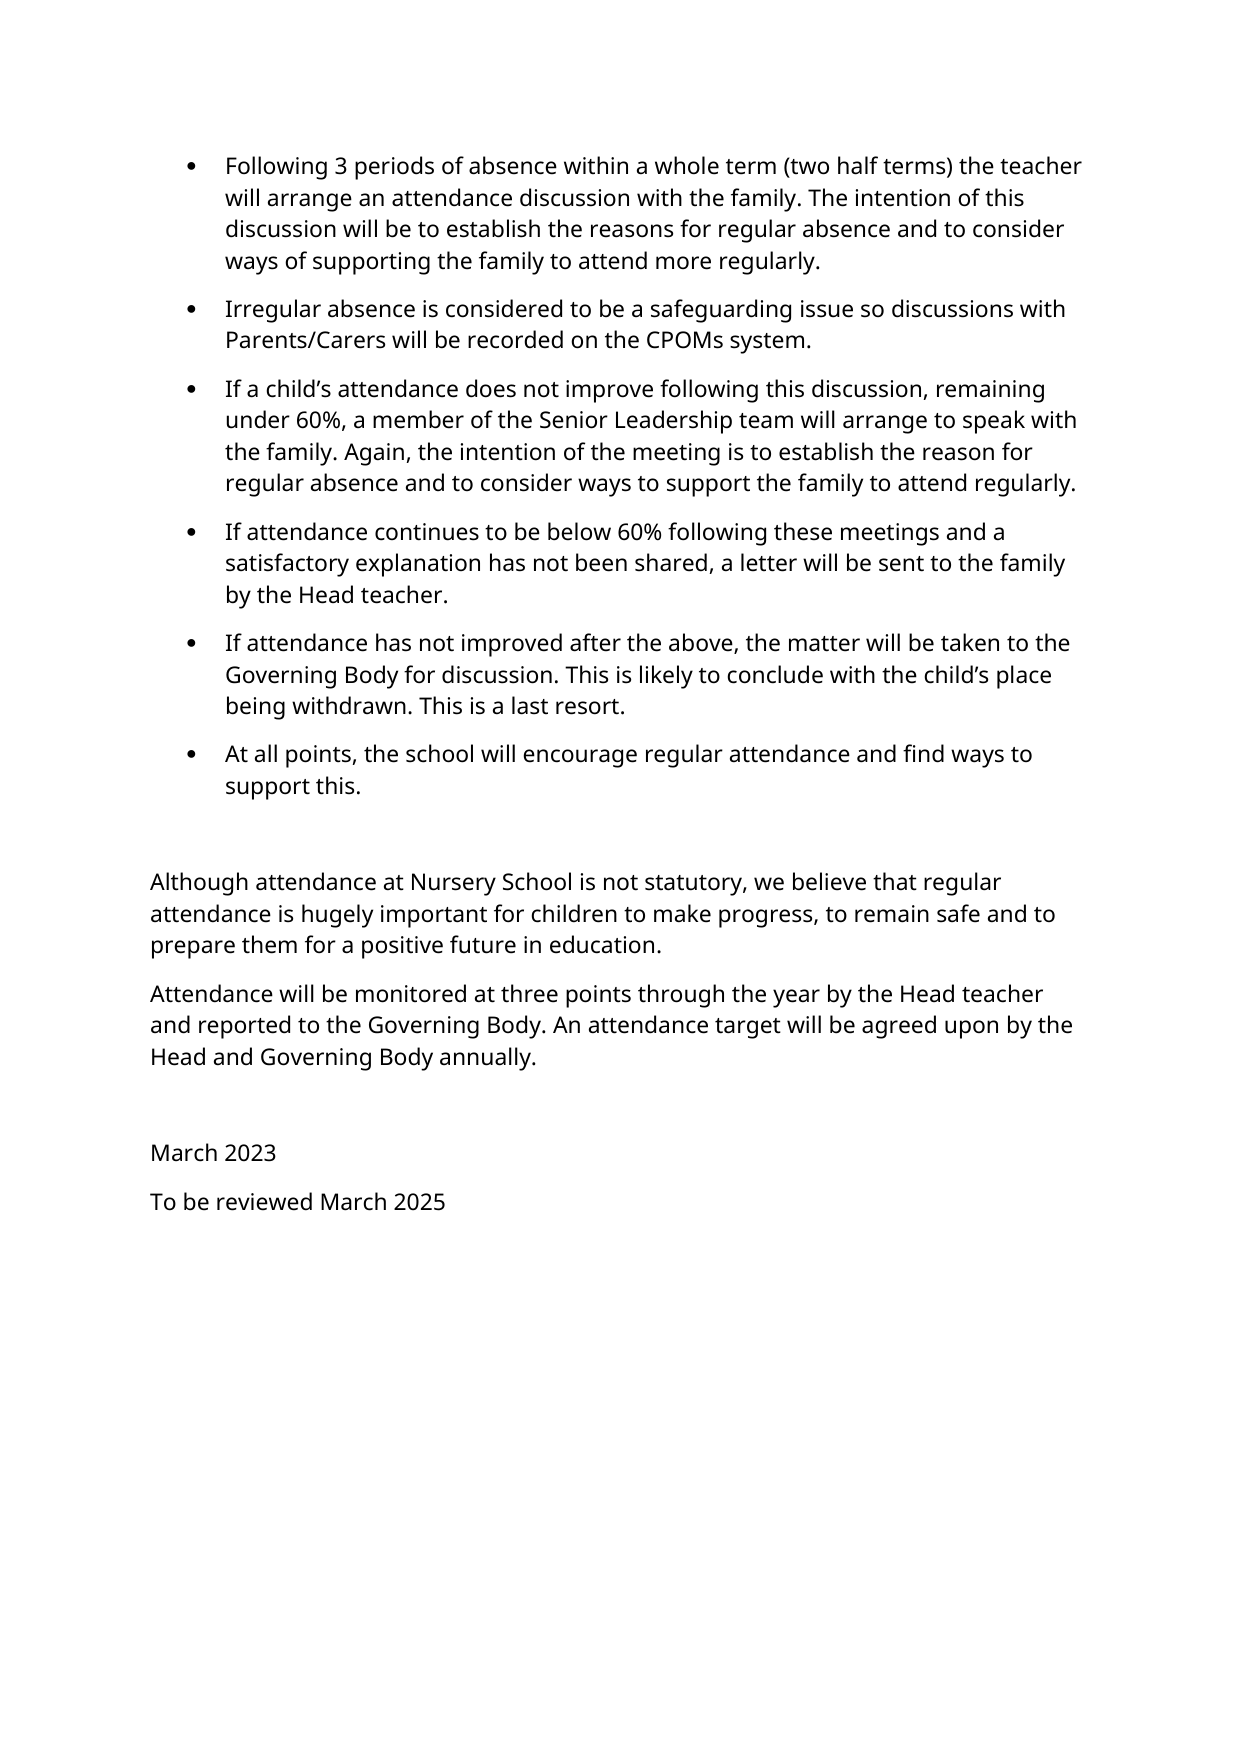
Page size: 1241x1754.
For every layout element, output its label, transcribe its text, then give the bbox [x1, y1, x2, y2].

list If attendance has not improved after the above, the matter will be taken to the Governing Body for discussion. This is likely to conclude with the child’s place being withdrawn. This is a last resort. [187, 627, 1090, 721]
text March 2023 [150, 1137, 1090, 1168]
list If attendance continues to be below 60% following these meetings and a satisfactory explanation has not been shared, a letter will be sent to the family by the Head teacher. [187, 516, 1090, 610]
list Irregular absence is considered to be a safeguarding issue so discussions with Parents/Carers will be recorded on the CPOMs system. [187, 293, 1090, 356]
text Although attendance at Nursery School is not statutory, we believe that regular attendance is hugely important for children to make progress, to remain safe and to prepare them for a positive future in education. [150, 866, 1090, 961]
list If a child’s attendance does not improve following this discussion, remaining under 60%, a member of the Senior Leadership team will arrange to speak with the family. Again, the intention of the meeting is to establish the reason for regular absence and to consider ways to support the family to attend regularly. [187, 373, 1090, 499]
list Following 3 periods of absence within a whole term (two half terms) the teacher will arrange an attendance discussion with the family. The intention of this discussion will be to establish the reasons for regular absence and to consider ways of supporting the family to attend more regularly. [187, 150, 1090, 276]
list At all points, the school will encourage regular attendance and find ways to support this. [187, 738, 1090, 801]
text Attendance will be monitored at three points through the year by the Head teacher and reported to the Governing Body. An attendance target will be agreed upon by the Head and Governing Body annually. [150, 978, 1090, 1072]
text To be reviewed March 2025 [150, 1186, 1090, 1217]
